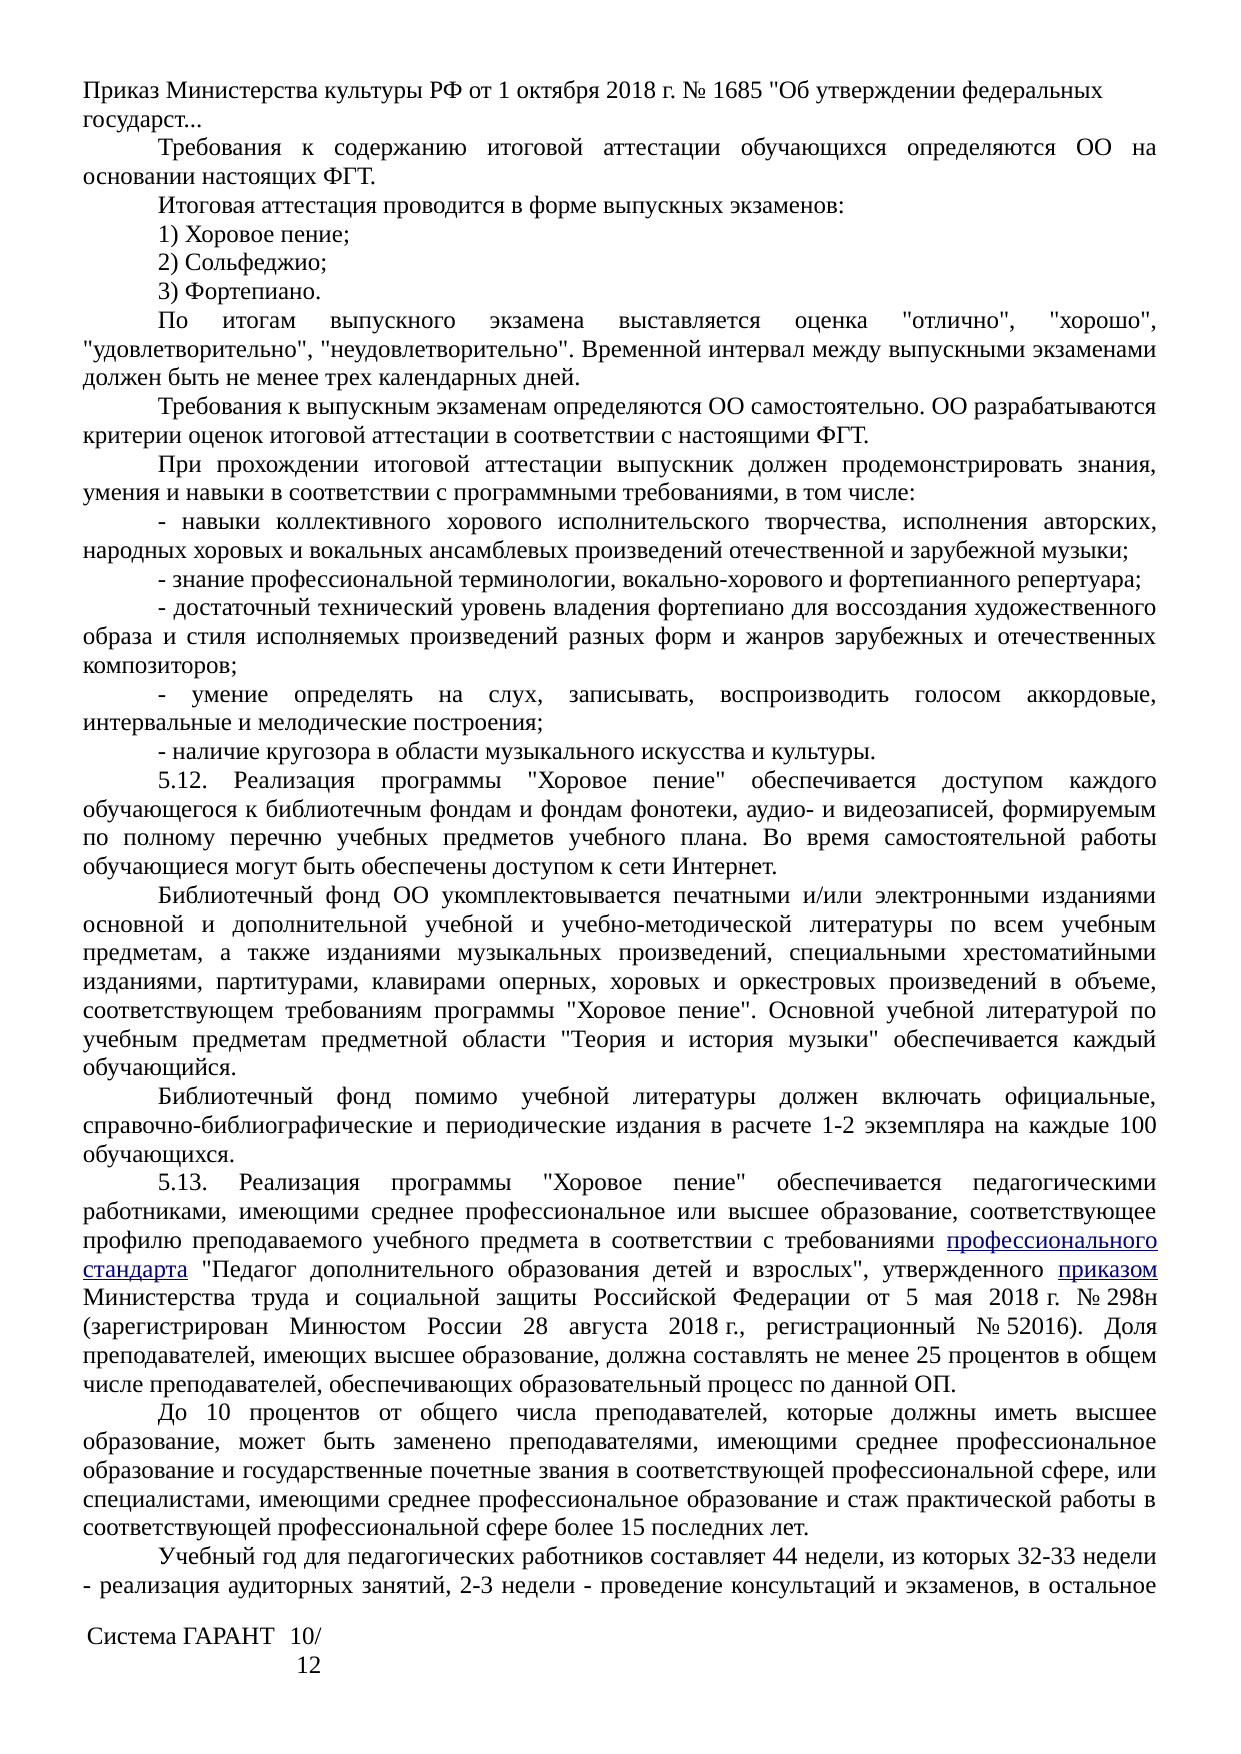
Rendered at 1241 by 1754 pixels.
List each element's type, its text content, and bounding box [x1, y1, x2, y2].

text - умение определять на слух, записывать, воспроизводить голосом аккордовые, интервальные и мелодические построения; [83, 679, 1157, 736]
text До 10 процентов от общего числа преподавателей, которые должны иметь высшее образование, может быть заменено преподавателями, имеющими среднее профессиональное образование и государственные почетные звания в соответствующей профессиональной сфере, или специалистами, имеющими среднее профессиональное образование и стаж практической работы в соответствующей профессиональной сфере более 15 последних лет. [83, 1397, 1157, 1541]
text Библиотечный фонд ОО укомплектовывается печатными и/или электронными изданиями основной и дополнительной учебной и учебно-методической литературы по всем учебным предметам, а также изданиями музыкальных произведений, специальными хрестоматийными изданиями, партитурами, клавирами оперных, хоровых и оркестровых произведений в объеме, соответствующем требованиям программы "Хоровое пение". Основной учебной литературой по учебным предметам предметной области "Теория и история музыки" обеспечивается каждый обучающийся. [83, 880, 1157, 1081]
text Библиотечный фонд помимо учебной литературы должен включать официальные, справочно-библиографические и периодические издания в расчете 1-2 экземпляра на каждые 100 обучающихся. [83, 1081, 1157, 1167]
text 3) Фортепиано. [83, 276, 1157, 305]
text 5.13. Реализация программы "Хоровое пение" обеспечивается педагогическими работниками, имеющими среднее профессиональное или высшее образование, соответствующее профилю преподаваемого учебного предмета в соответствии с требованиями профессионального стандарта "Педагог дополнительного образования детей и взрослых", утвержденного приказом Министерства труда и социальной защиты Российской Федерации от 5 мая 2018 г. № 298н (зарегистрирован Минюстом России 28 августа 2018 г., регистрационный № 52016). Доля преподавателей, имеющих высшее образование, должна составлять не менее 25 процентов в общем числе преподавателей, обеспечивающих образовательный процесс по данной ОП. [83, 1167, 1157, 1397]
text - навыки коллективного хорового исполнительского творчества, исполнения авторских, народных хоровых и вокальных ансамблевых произведений отечественной и зарубежной музыки; [83, 506, 1157, 564]
text 5.12. Реализация программы "Хоровое пение" обеспечивается доступом каждого обучающегося к библиотечным фондам и фондам фонотеки, аудио- и видеозаписей, формируемым по полному перечню учебных предметов учебного плана. Во время самостоятельной работы обучающиеся могут быть обеспечены доступом к сети Интернет. [83, 765, 1157, 880]
text Требования к содержанию итоговой аттестации обучающихся определяются ОО на основании настоящих ФГТ. [83, 132, 1157, 190]
text Итоговая аттестация проводится в форме выпускных экзаменов: [83, 190, 1157, 219]
text Требования к выпускным экзаменам определяются ОО самостоятельно. ОО разрабатываются критерии оценок итоговой аттестации в соответствии с настоящими ФГТ. [83, 391, 1157, 449]
text Учебный год для педагогических работников составляет 44 недели, из которых 32-33 недели - реализация аудиторных занятий, 2-3 недели - проведение консультаций и экзаменов, в остальное [83, 1541, 1157, 1599]
text - знание профессиональной терминологии, вокально-хорового и фортепианного репертуара; [83, 564, 1157, 592]
text При прохождении итоговой аттестации выпускник должен продемонстрировать знания, умения и навыки в соответствии с программными требованиями, в том числе: [83, 449, 1157, 506]
text 2) Сольфеджио; [83, 247, 1157, 276]
text По итогам выпускного экзамена выставляется оценка "отлично", "хорошо", "удовлетворительно", "неудовлетворительно". Временной интервал между выпускными экзаменами должен быть не менее трех календарных дней. [83, 305, 1157, 391]
text - наличие кругозора в области музыкального искусства и культуры. [83, 736, 1157, 765]
text 1) Хоровое пение; [83, 219, 1157, 247]
text - достаточный технический уровень владения фортепиано для воссоздания художественного образа и стиля исполняемых произведений разных форм и жанров зарубежных и отечественных композиторов; [83, 592, 1157, 679]
